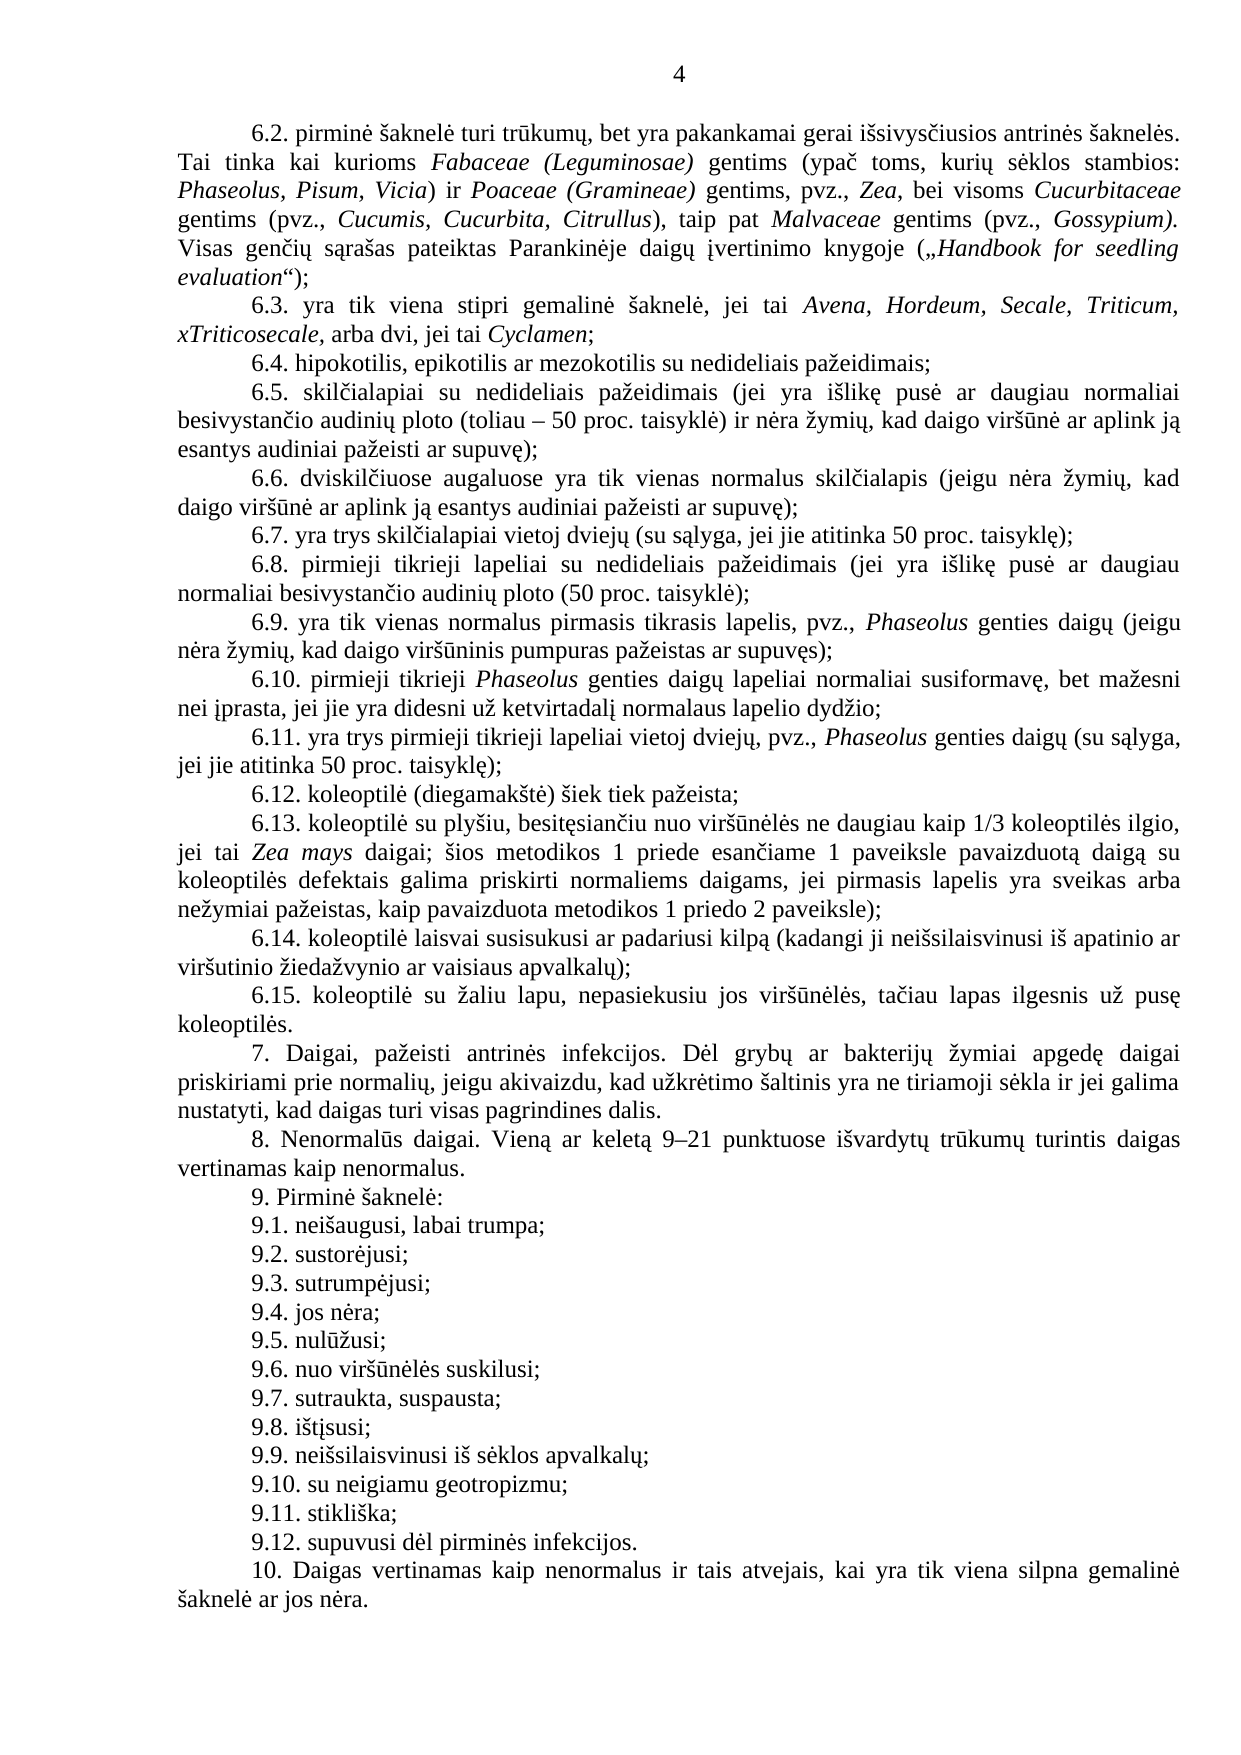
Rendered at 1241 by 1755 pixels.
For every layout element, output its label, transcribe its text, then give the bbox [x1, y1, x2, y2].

text 9.1. neišaugusi, labai trumpa; [177, 1211, 1181, 1239]
text 6.5. skilčialapiai su nedideliais pažeidimais (jei yra išlikę pusė ar daugiau normaliai besivystančio audinių ploto (toliau – 50 proc. taisyklė) ir nėra žymių, kad daigo viršūnė ar aplink ją esantys audiniai pažeisti ar supuvę); [177, 377, 1181, 463]
text 6.12. koleoptilė (diegamakštė) šiek tiek pažeista; [177, 779, 1181, 808]
text 6.7. yra trys skilčialapiai vietoj dviejų (su sąlyga, jei jie atitinka 50 proc. taisyklę); [177, 521, 1181, 549]
text 7. Daigai, pažeisti antrinės infekcijos. Dėl grybų ar bakterijų žymiai apgedę daigai priskiriami prie normalių, jeigu akivaizdu, kad užkrėtimo šaltinis yra ne tiriamoji sėkla ir jei galima nustatyti, kad daigas turi visas pagrindines dalis. [177, 1038, 1181, 1124]
text 9.2. sustorėjusi; [177, 1239, 1181, 1268]
text 6.4. hipokotilis, epikotilis ar mezokotilis su nedideliais pažeidimais; [177, 348, 1181, 377]
text 6.15. koleoptilė su žaliu lapu, nepasiekusiu jos viršūnėlės, tačiau lapas ilgesnis už pusę koleoptilės. [177, 981, 1181, 1038]
text 9. Pirminė šaknelė: [177, 1182, 1181, 1211]
text 9.7. sutraukta, suspausta; [177, 1383, 1181, 1412]
text 6.9. yra tik vienas normalus pirmasis tikrasis lapelis, pvz., Phaseolus genties daigų (jeigu nėra žymių, kad daigo viršūninis pumpuras pažeistas ar supuvęs); [177, 607, 1181, 664]
text 9.4. jos nėra; [177, 1297, 1181, 1326]
text 9.5. nulūžusi; [177, 1326, 1181, 1354]
text 6.10. pirmieji tikrieji Phaseolus genties daigų lapeliai normaliai susiformavę, bet mažesni nei įprasta, jei jie yra didesni už ketvirtadalį normalaus lapelio dydžio; [177, 664, 1181, 722]
text 6.2. pirminė šaknelė turi trūkumų, bet yra pakankamai gerai išsivysčiusios antrinės šaknelės. Tai tinka kai kurioms Fabaceae (Leguminosae) gentims (ypač toms, kurių sėklos stambios: Phaseolus, Pisum, Vicia) ir Poaceae (Gramineae) gentims, pvz., Zea, bei visoms Cucurbitaceae gentims (pvz., Cucumis, Cucurbita, Citrullus), taip pat Malvaceae gentims (pvz., Gossypium). Visas genčių sąrašas pateiktas Parankinėje daigų įvertinimo knygoje („Handbook for seedling evaluation“); [177, 118, 1181, 291]
text 9.6. nuo viršūnėlės suskilusi; [177, 1354, 1181, 1383]
text 6.13. koleoptilė su plyšiu, besitęsiančiu nuo viršūnėlės ne daugiau kaip 1/3 koleoptilės ilgio, jei tai Zea mays daigai; šios metodikos 1 priede esančiame 1 paveiksle pavaizduotą daigą su koleoptilės defektais galima priskirti normaliems daigams, jei pirmasis lapelis yra sveikas arba nežymiai pažeistas, kaip pavaizduota metodikos 1 priedo 2 paveiksle); [177, 808, 1181, 923]
text 6.6. dviskilčiuose augaluose yra tik vienas normalus skilčialapis (jeigu nėra žymių, kad daigo viršūnė ar aplink ją esantys audiniai pažeisti ar supuvę); [177, 463, 1181, 521]
text 9.9. neišsilaisvinusi iš sėklos apvalkalų; [177, 1441, 1181, 1469]
text 9.8. ištįsusi; [177, 1412, 1181, 1441]
text 9.10. su neigiamu geotropizmu; [177, 1469, 1181, 1498]
text 10. Daigas vertinamas kaip nenormalus ir tais atvejais, kai yra tik viena silpna gemalinė šaknelė ar jos nėra. [177, 1556, 1181, 1613]
text 6.3. yra tik viena stipri gemalinė šaknelė, jei tai Avena, Hordeum, Secale, Triticum, xTriticosecale, arba dvi, jei tai Cyclamen; [177, 291, 1181, 348]
text 8. Nenormalūs daigai. Vieną ar keletą 9–21 punktuose išvardytų trūkumų turintis daigas vertinamas kaip nenormalus. [177, 1124, 1181, 1182]
text 9.11. stikliška; [177, 1498, 1181, 1527]
text 9.12. supuvusi dėl pirminės infekcijos. [177, 1527, 1181, 1556]
text 9.3. sutrumpėjusi; [177, 1268, 1181, 1297]
text 6.8. pirmieji tikrieji lapeliai su nedideliais pažeidimais (jei yra išlikę pusė ar daugiau normaliai besivystančio audinių ploto (50 proc. taisyklė); [177, 549, 1181, 607]
text 6.11. yra trys pirmieji tikrieji lapeliai vietoj dviejų, pvz., Phaseolus genties daigų (su sąlyga, jei jie atitinka 50 proc. taisyklę); [177, 722, 1181, 779]
text 6.14. koleoptilė laisvai susisukusi ar padariusi kilpą (kadangi ji neišsilaisvinusi iš apatinio ar viršutinio žiedažvynio ar vaisiaus apvalkalų); [177, 923, 1181, 981]
